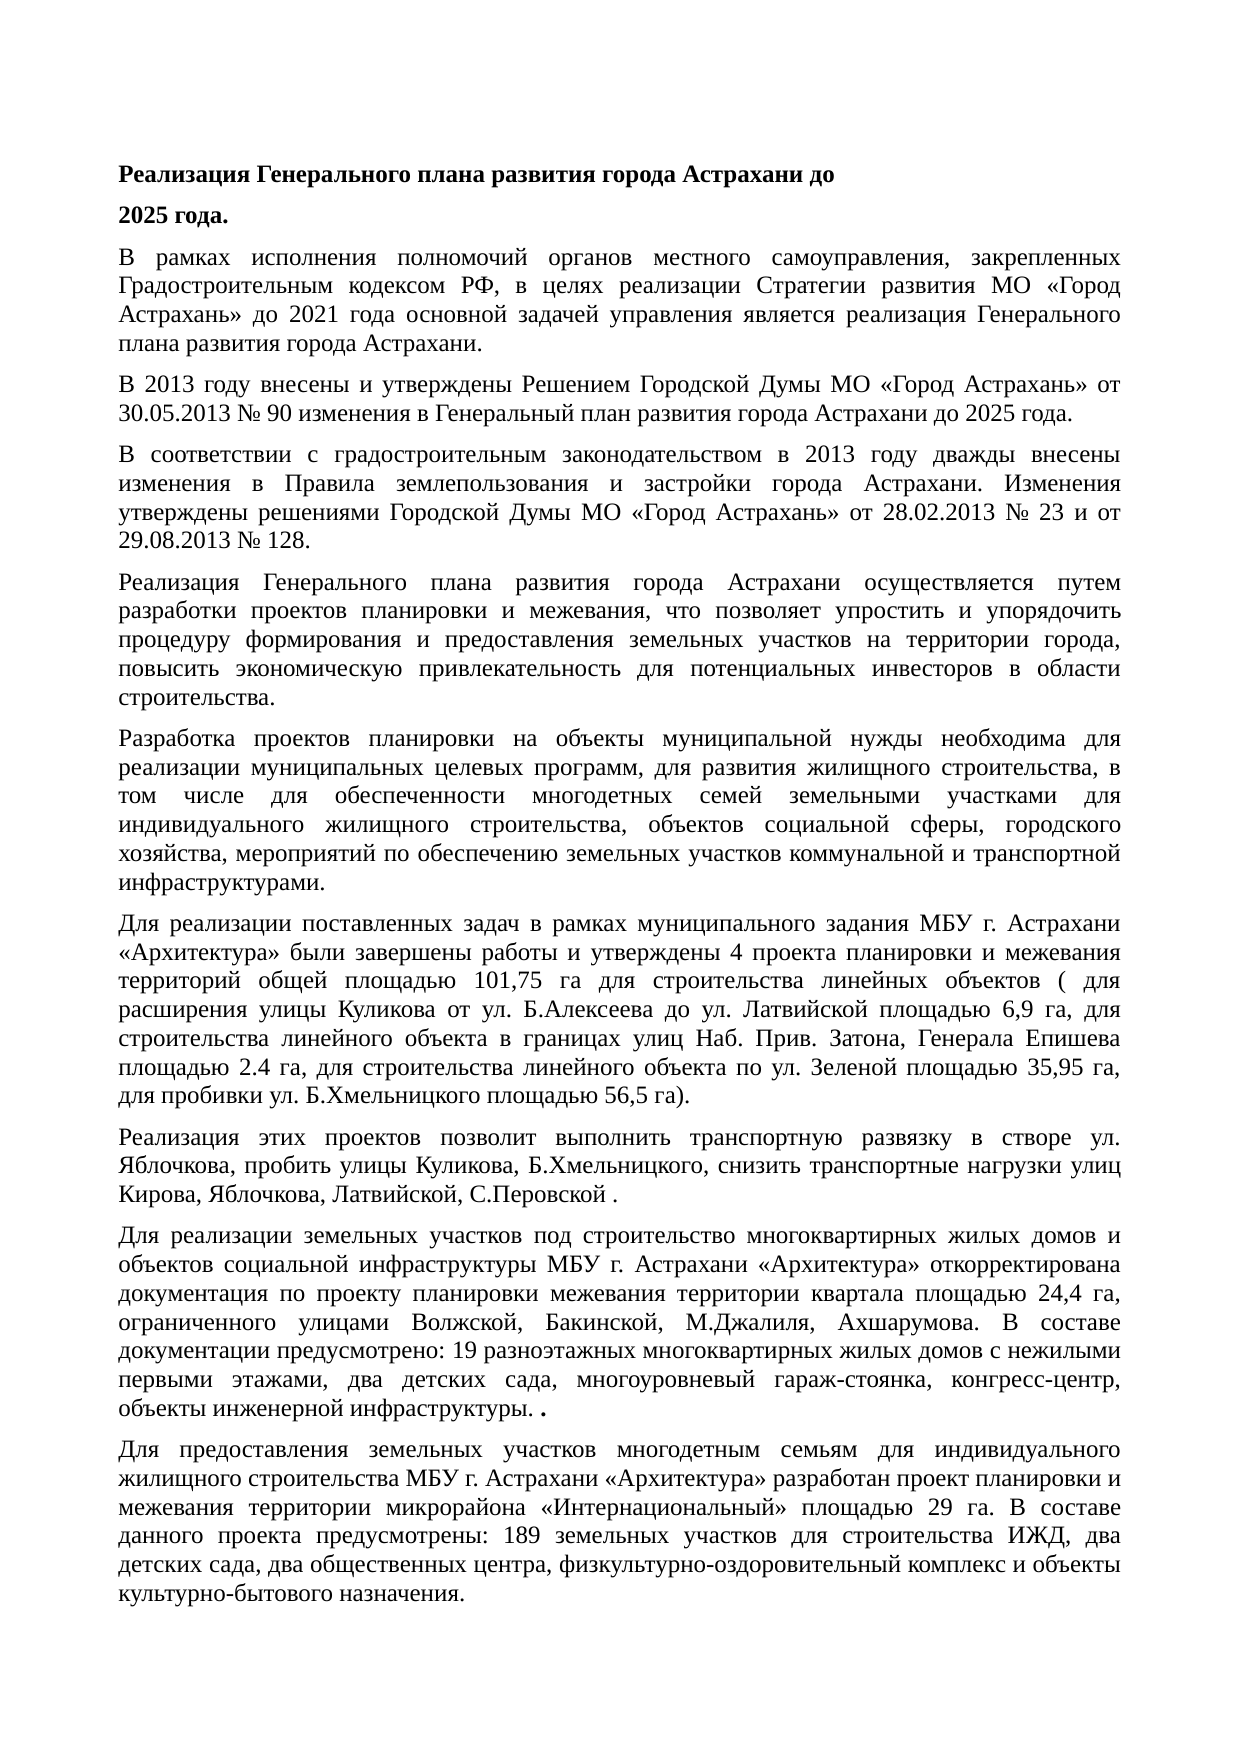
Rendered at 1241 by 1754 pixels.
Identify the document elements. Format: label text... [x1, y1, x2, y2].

text В соответствии с градостроительным законодательством в 2013 году дважды внесены изменения в Правила землепользования и застройки города Астрахани. Изменения утверждены решениями Городской Думы МО «Город Астрахань» от 28.02.2013 № 23 и от 29.08.2013 № 128. [118, 439, 1122, 554]
text В 2013 году внесены и утверждены Решением Городской Думы МО «Город Астрахань» от 30.05.2013 № 90 изменения в Генеральный план развития города Астрахани до 2025 года. [118, 369, 1122, 427]
text Для реализации поставленных задач в рамках муниципального задания МБУ г. Астрахани «Архитектура» были завершены работы и утверждены 4 проекта планировки и межевания территорий общей площадью 101,75 га для строительства линейных объектов ( для расширения улицы Куликова от ул. Б.Алексеева до ул. Латвийской площадью 6,9 га, для строительства линейного объекта в границах улиц Наб. Прив. Затона, Генерала Епишева площадью 2.4 га, для строительства линейного объекта по ул. Зеленой площадью 35,95 га, для пробивки ул. Б.Хмельницкого площадью 56,5 га). [118, 908, 1122, 1109]
text Разработка проектов планировки на объекты муниципальной нужды необходима для реализации муниципальных целевых программ, для развития жилищного строительства, в том числе для обеспеченности многодетных семей земельными участками для индивидуального жилищного строительства, объектов социальной сферы, городского хозяйства, мероприятий по обеспечению земельных участков коммунальной и транспортной инфраструктурами. [118, 723, 1122, 896]
text Реализация этих проектов позволит выполнить транспортную развязку в створе ул. Яблочкова, пробить улицы Куликова, Б.Хмельницкого, снизить транспортные нагрузки улиц Кирова, Яблочкова, Латвийской, С.Перовской . [118, 1122, 1122, 1208]
text 2025 года. [118, 201, 1122, 229]
text Реализация Генерального плана развития города Астрахани до [118, 159, 1122, 188]
text В рамках исполнения полномочий органов местного самоуправления, закрепленных Градостроительным кодексом РФ, в целях реализации Стратегии развития МО «Город Астрахань» до 2021 года основной задачей управления является реализация Генерального плана развития города Астрахани. [118, 242, 1122, 357]
text Реализация Генерального плана развития города Астрахани осуществляется путем разработки проектов планировки и межевания, что позволяет упростить и упорядочить процедуру формирования и предоставления земельных участков на территории города, повысить экономическую привлекательность для потенциальных инвесторов в области строительства. [118, 567, 1122, 711]
text Для реализации земельных участков под строительство многоквартирных жилых домов и объектов социальной инфраструктуры МБУ г. Астрахани «Архитектура» откорректирована документация по проекту планировки межевания территории квартала площадью 24,4 га, ограниченного улицами Волжской, Бакинской, М.Джалиля, Ахшарумова. В составе документации предусмотрено: 19 разноэтажных многоквартирных жилых домов с нежилыми первыми этажами, два детских сада, многоуровневый гараж-стоянка, конгресс-центр, объекты инженерной инфраструктуры. . [118, 1221, 1122, 1422]
text Для предоставления земельных участков многодетным семьям для индивидуального жилищного строительства МБУ г. Астрахани «Архитектура» разработан проект планировки и межевания территории микрорайона «Интернациональный» площадью 29 га. В составе данного проекта предусмотрены: 189 земельных участков для строительства ИЖД, два детских сада, два общественных центра, физкультурно-оздоровительный комплекс и объекты культурно-бытового назначения. [118, 1434, 1122, 1607]
